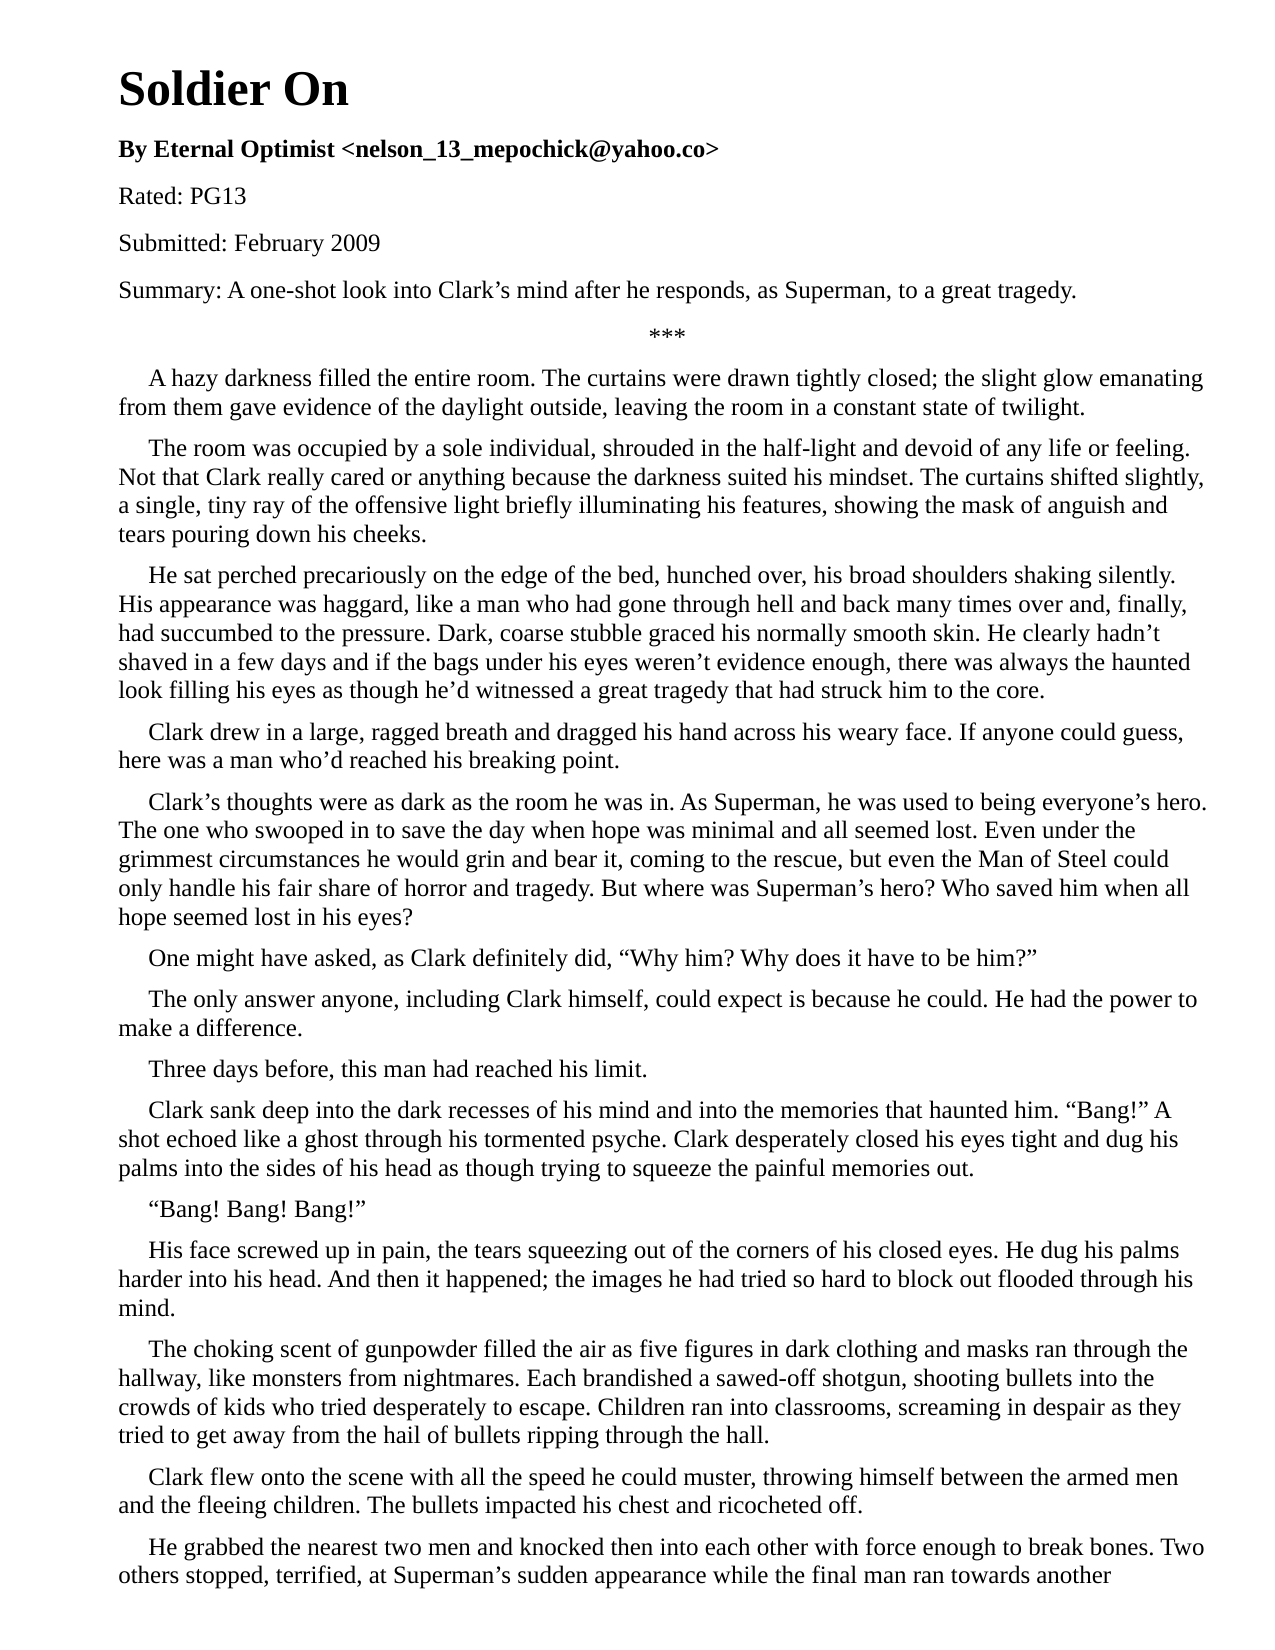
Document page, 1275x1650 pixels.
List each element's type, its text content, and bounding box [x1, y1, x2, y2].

text Rated: PG13 [118, 181, 1216, 210]
text The only answer anyone, including Clark himself, could expect is because he could. He had the power to make a difference. [118, 984, 1216, 1042]
text “Bang! Bang! Bang!” [118, 1194, 1216, 1223]
subtitle Soldier On [118, 59, 1216, 117]
text Submitted: February 2009 [118, 228, 1216, 257]
text Clark flew onto the scene with all the speed he could muster, throwing himself between the armed men and the fleeing children. The bullets impacted his chest and ricocheted off. [118, 1462, 1216, 1519]
text He grabbed the nearest two men and knocked then into each other with force enough to break bones. Two others stopped, terrified, at Superman’s sudden appearance while the final man ran towards another [118, 1532, 1216, 1589]
text *** [118, 322, 1216, 350]
text Three days before, this man had reached his limit. [118, 1054, 1216, 1083]
text A hazy darkness filled the entire room. The curtains were drawn tightly closed; the slight glow emanating from them gave evidence of the daylight outside, leaving the room in a constant state of twilight. [118, 363, 1216, 420]
text One might have asked, as Clark definitely did, “Why him? Why does it have to be him?” [118, 943, 1216, 972]
text By Eternal Optimist <nelson_13_mepochick@yahoo.co> [118, 134, 1216, 163]
text His face screwed up in pain, the tears squeezing out of the corners of his closed eyes. He dug his palms harder into his head. And then it happened; the images he had tried so hard to block out flooded through his mind. [118, 1235, 1216, 1322]
text He sat perched precariously on the edge of the bed, hunched over, his broad shoulders shaking silently. His appearance was haggard, like a man who had gone through hell and back many times over and, finally, had succumbed to the pressure. Dark, coarse stubble graced his normally smooth skin. He clearly hadn’t shaved in a few days and if the bags under his eyes weren’t evidence enough, there was always the haunted look filling his eyes as though he’d witnessed a great tragedy that had struck him to the core. [118, 560, 1216, 704]
text Clark’s thoughts were as dark as the room he was in. As Superman, he was used to being everyone’s hero. The one who swooped in to save the day when hope was minimal and all seemed lost. Even under the grimmest circumstances he would grin and bear it, coming to the rescue, but even the Man of Steel could only handle his fair share of horror and tragedy. But where was Superman’s hero? Who saved him when all hope seemed lost in his eyes? [118, 787, 1216, 930]
text The room was occupied by a sole individual, shrouded in the half-light and devoid of any life or feeling. Not that Clark really cared or anything because the darkness suited his mindset. The curtains shifted slightly, a single, tiny ray of the offensive light briefly illuminating his features, showing the mask of anguish and tears pouring down his cheeks. [118, 433, 1216, 548]
text Clark sank deep into the dark recesses of his mind and into the memories that haunted him. “Bang!” A shot echoed like a ghost through his tormented psyche. Clark desperately closed his eyes tight and dug his palms into the sides of his head as though trying to squeeze the painful memories out. [118, 1095, 1216, 1182]
text Summary: A one-shot look into Clark’s mind after he responds, as Superman, to a great tragedy. [118, 275, 1216, 304]
text Clark drew in a large, ragged breath and dragged his hand across his weary face. If anyone could guess, here was a man who’d reached his breaking point. [118, 717, 1216, 774]
text The choking scent of gunpowder filled the air as five figures in dark clothing and masks ran through the hallway, like monsters from nightmares. Each brandished a sawed-off shotgun, shooting bullets into the crowds of kids who tried desperately to escape. Children ran into classrooms, screaming in despair as they tried to get away from the hail of bullets ripping through the hall. [118, 1334, 1216, 1449]
